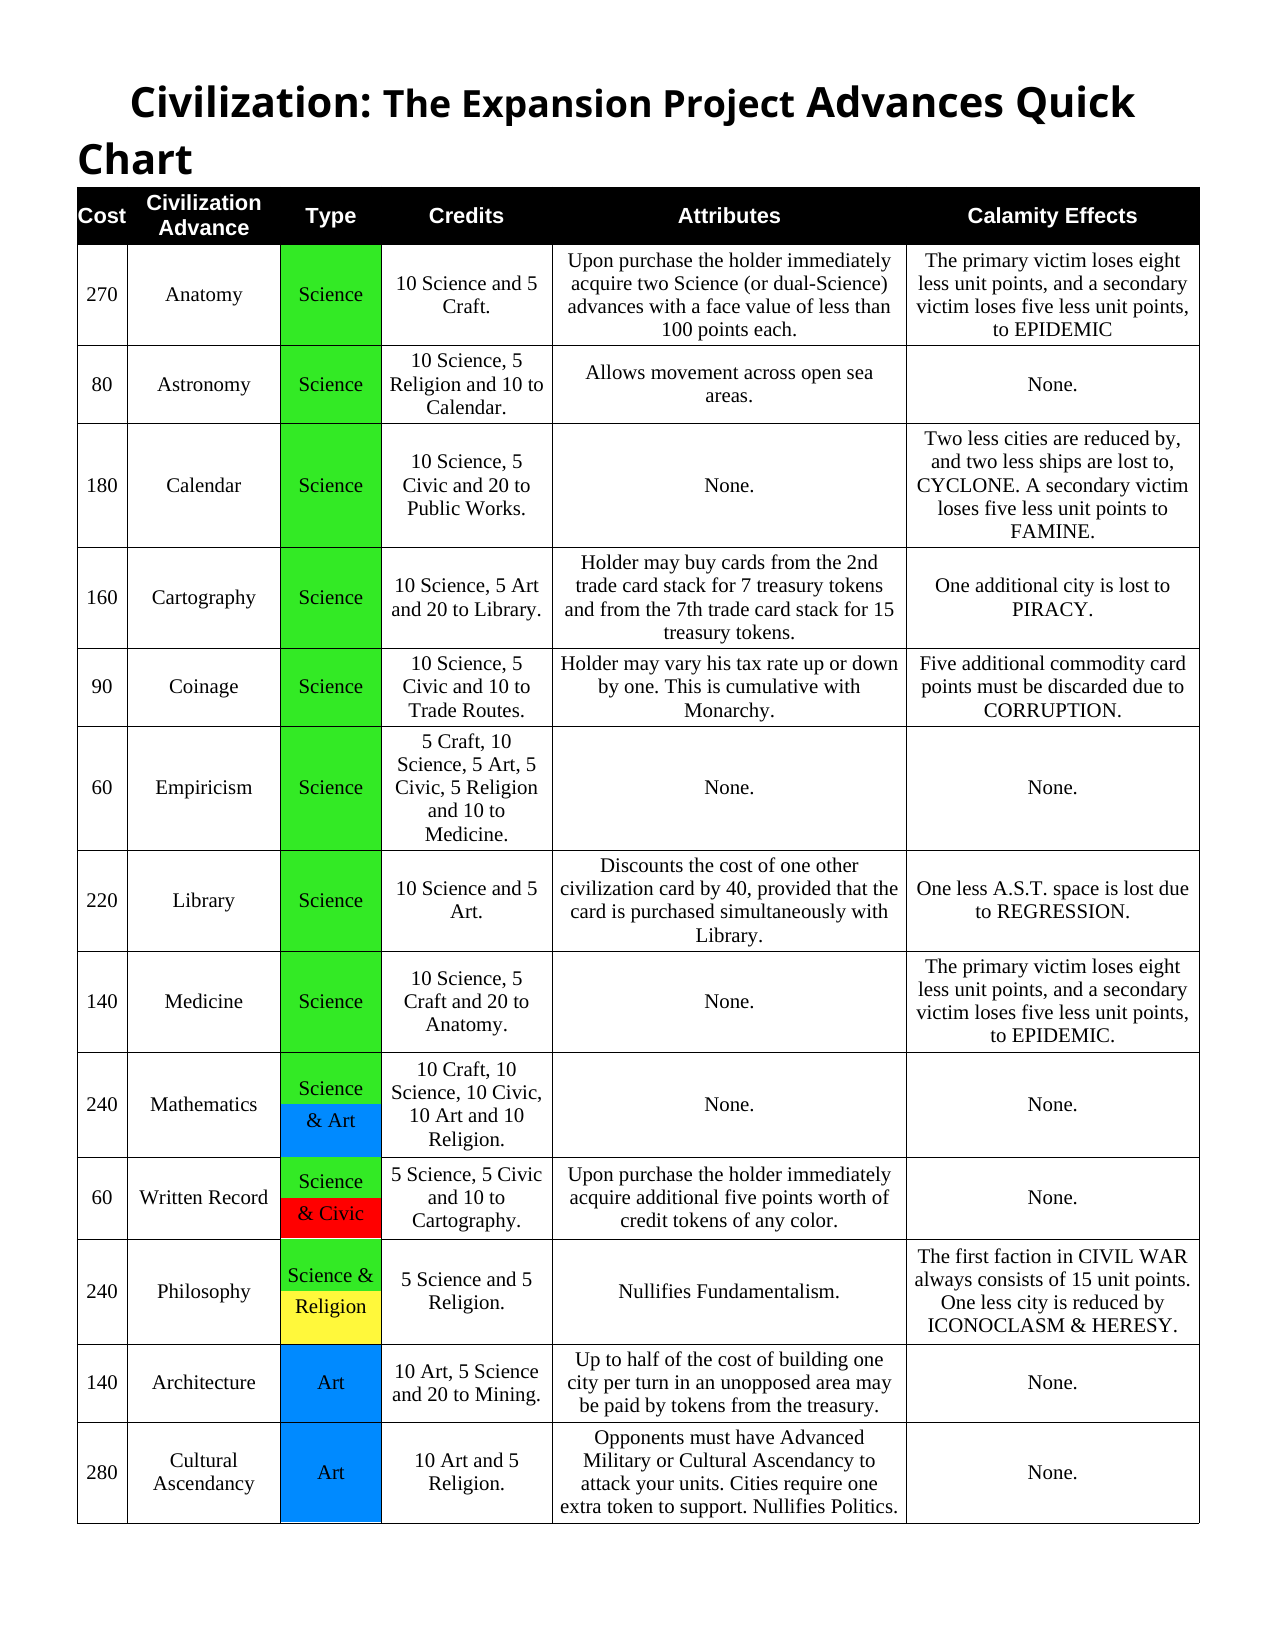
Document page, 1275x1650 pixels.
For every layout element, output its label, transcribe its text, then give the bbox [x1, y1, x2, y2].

table_cell Upon purchase the holder immediately acquire two Science (or dual-Science) advances with a face value of less than 100 points each. [553, 245, 906, 345]
table_cell 180 [78, 424, 127, 547]
table_cell 10 Art and 5 Religion. [382, 1423, 552, 1522]
table_cell 10 Science, 5 Art and 20 to Library. [382, 548, 552, 648]
table_cell 60 [78, 1158, 127, 1238]
table_cell Calendar [128, 424, 280, 547]
table_cell 5 Craft, 10 Science, 5 Art, 5 Civic, 5 Religion and 10 to Medicine. [382, 727, 552, 850]
table_cell Two less cities are reduced by, and two less ships are lost to, CYCLONE. A secondary victim loses five less unit points to FAMINE. [907, 424, 1199, 547]
table_cell Science [281, 952, 381, 1052]
table_header Type [281, 188, 381, 244]
table_cell Written Record [128, 1158, 280, 1238]
table_cell Science [281, 245, 381, 345]
table_header Credits [382, 188, 552, 244]
table_cell Empiricism [128, 727, 280, 850]
table_cell Library [128, 851, 280, 951]
table_cell Science [281, 851, 381, 951]
table_header Science [281, 1157, 381, 1198]
table_cell None. [553, 727, 906, 850]
table_cell 220 [78, 851, 127, 951]
table_cell Nullifies Fundamentalism. [553, 1240, 906, 1344]
table_cell 10 Science, 5 Civic and 20 to Public Works. [382, 424, 552, 547]
table_cell Discounts the cost of one other civilization card by 40, provided that the card is purchased simultaneously with Library. [553, 851, 906, 951]
table_header Attributes [553, 188, 906, 244]
table_cell Coinage [128, 649, 280, 726]
table_cell Religion [281, 1291, 381, 1344]
table_cell Philosophy [128, 1240, 280, 1344]
table_cell & Civic [281, 1198, 381, 1238]
table_cell Five additional commodity card points must be discarded due to CORRUPTION. [907, 649, 1199, 726]
table_cell None. [553, 1053, 906, 1157]
table_cell The primary victim loses eight less unit points, and a secondary victim loses five less unit points, to EPIDEMIC. [907, 952, 1199, 1052]
table_cell Medicine [128, 952, 280, 1052]
table_cell Science [281, 346, 381, 423]
table_cell Science [281, 649, 381, 726]
table_cell Art [281, 1423, 381, 1522]
table_cell Holder may vary his tax rate up or down by one. This is cumulative with Monarchy. [553, 649, 906, 726]
table_cell 10 Science, 5 Religion and 10 to Calendar. [382, 346, 552, 423]
table_cell 240 [78, 1053, 127, 1157]
table_cell None. [907, 346, 1199, 423]
table_cell The first faction in CIVIL WAR always consists of 15 unit points. One less city is reduced by ICONOCLASM & HERESY. [907, 1240, 1199, 1344]
table_cell Astronomy [128, 346, 280, 423]
table_cell 10 Science, 5 Craft and 20 to Anatomy. [382, 952, 552, 1052]
table_cell Science [281, 548, 381, 648]
table_header Science & [281, 1239, 381, 1291]
table_cell 10 Art, 5 Science and 20 to Mining. [382, 1345, 552, 1422]
table_cell Architecture [128, 1345, 280, 1422]
table_cell None. [907, 1053, 1199, 1157]
table_cell 90 [78, 649, 127, 726]
table_header Civilization Advance [128, 188, 280, 244]
table_cell None. [907, 1345, 1199, 1422]
table_header Calamity Effects [907, 188, 1199, 244]
table_cell 10 Craft, 10 Science, 10 Civic, 10 Art and 10 Religion. [382, 1053, 552, 1157]
table_cell 140 [78, 1345, 127, 1422]
table_cell Opponents must have Advanced Military or Cultural Ascendancy to attack your units. Cities require one extra token to support. Nullifies Politics. [553, 1423, 906, 1522]
table_cell Cartography [128, 548, 280, 648]
table_cell Art [281, 1345, 381, 1422]
table_cell 10 Science, 5 Civic and 10 to Trade Routes. [382, 649, 552, 726]
table_cell None. [553, 952, 906, 1052]
table_cell Cultural Ascendancy [128, 1423, 280, 1522]
table_cell Mathematics [128, 1053, 280, 1157]
table_cell 10 Science and 5 Craft. [382, 245, 552, 345]
table_header Science [281, 1053, 381, 1104]
table_cell One additional city is lost to PIRACY. [907, 548, 1199, 648]
table_cell Science [281, 424, 381, 547]
table_cell The primary victim loses eight less unit points, and a secondary victim loses five less unit points, to EPIDEMIC [907, 245, 1199, 345]
table_cell 80 [78, 346, 127, 423]
table_cell 5 Science, 5 Civic and 10 to Cartography. [382, 1158, 552, 1238]
table_cell Upon purchase the holder immediately acquire additional five points worth of credit tokens of any color. [553, 1158, 906, 1238]
table_cell One less A.S.T. space is lost due to REGRESSION. [907, 851, 1199, 951]
table_cell 5 Science and 5 Religion. [382, 1240, 552, 1344]
table_cell 240 [78, 1240, 127, 1344]
table_cell Up to half of the cost of building one city per turn in an unopposed area may be paid by tokens from the treasury. [553, 1345, 906, 1422]
table_cell 280 [78, 1423, 127, 1522]
table_cell None. [553, 424, 906, 547]
table_cell 60 [78, 727, 127, 850]
table_cell None. [907, 1158, 1199, 1238]
table_header Cost [78, 188, 127, 244]
table_cell None. [907, 727, 1199, 850]
table_cell None. [907, 1423, 1199, 1522]
table_cell 140 [78, 952, 127, 1052]
table_cell 270 [78, 245, 127, 345]
table_cell 10 Science and 5 Art. [382, 851, 552, 951]
table_cell Holder may buy cards from the 2nd trade card stack for 7 treasury tokens and from the 7th trade card stack for 15 treasury tokens. [553, 548, 906, 648]
table_cell Anatomy [128, 245, 280, 345]
table_cell Science [281, 727, 381, 850]
table_cell Allows movement across open sea areas. [553, 346, 906, 423]
table_cell 160 [78, 548, 127, 648]
table_cell & Art [281, 1104, 381, 1157]
